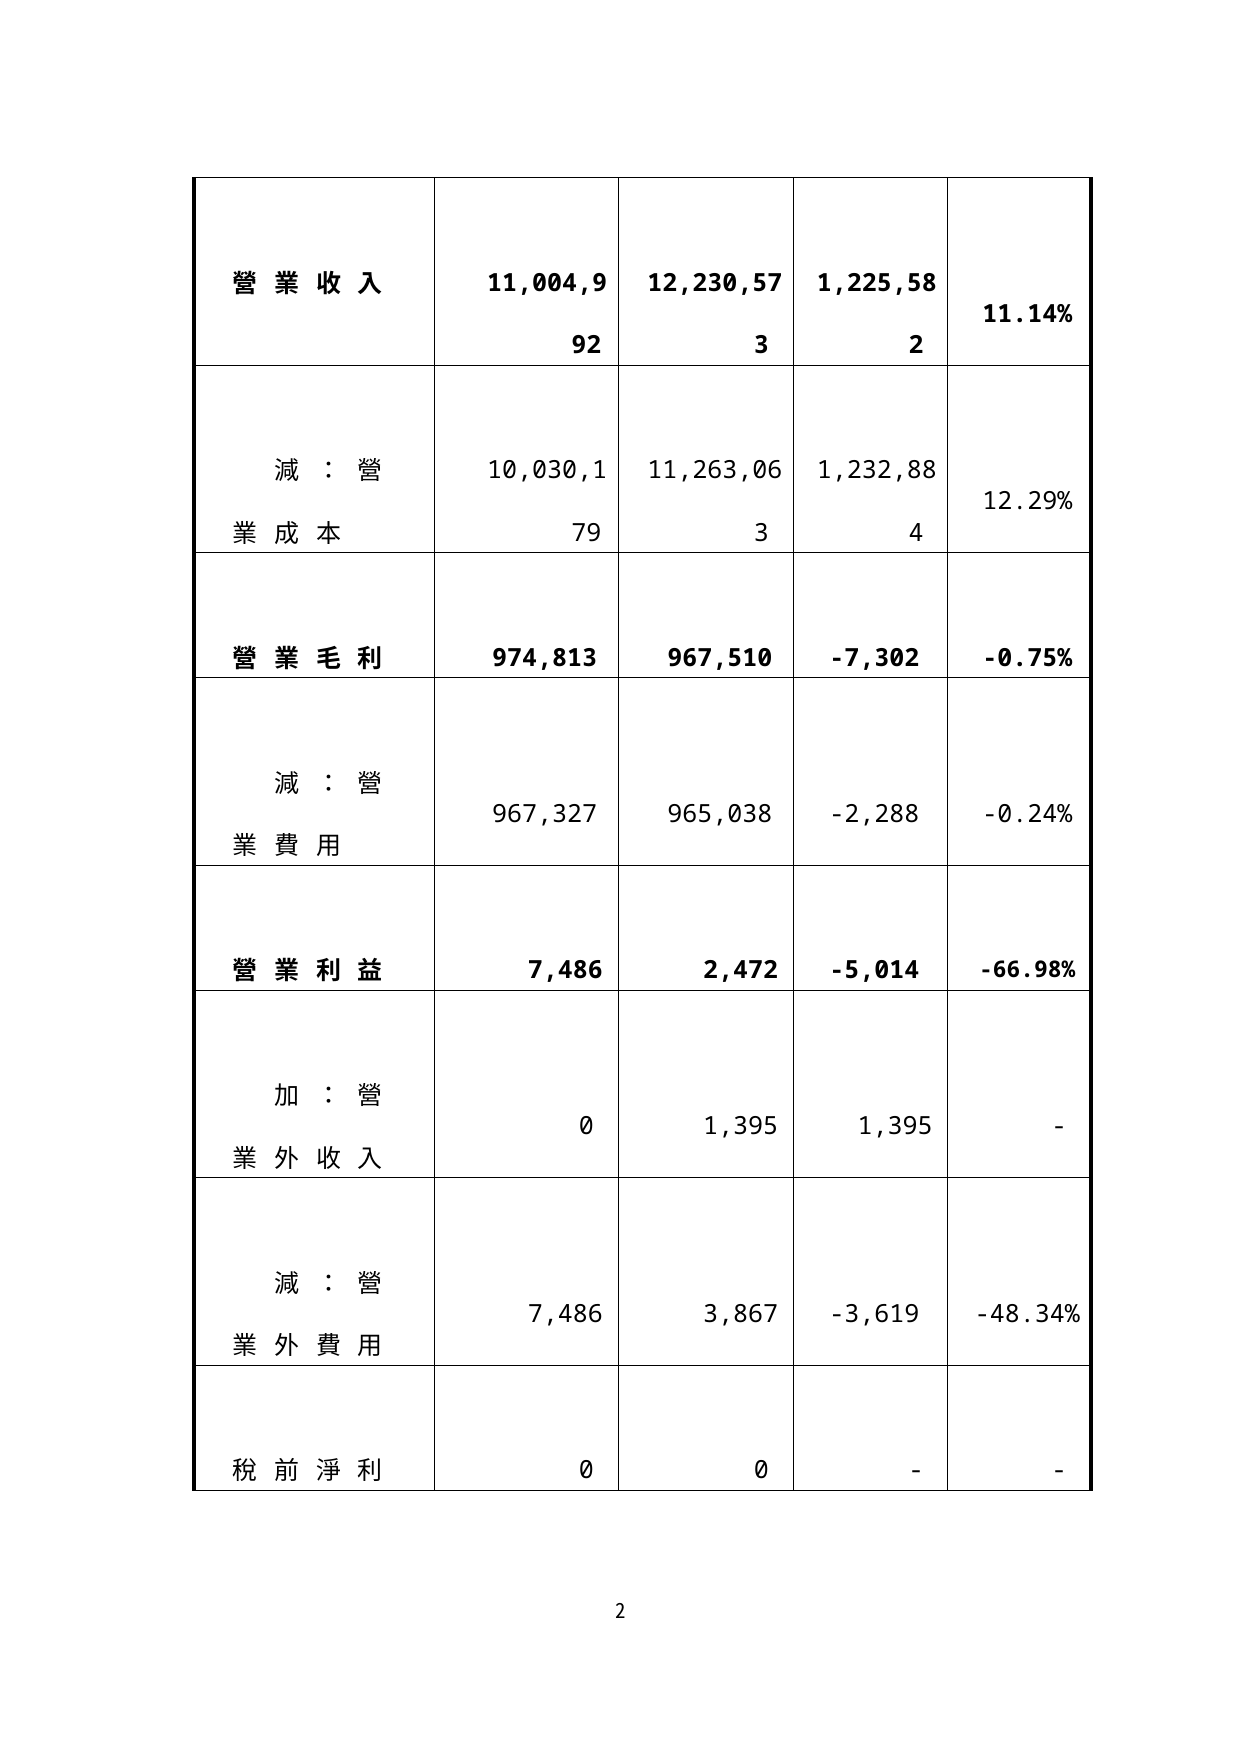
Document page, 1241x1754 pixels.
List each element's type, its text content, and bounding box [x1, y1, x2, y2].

table_cell -3,619 [794, 1178, 947, 1365]
table_cell 0 [435, 1366, 618, 1490]
table_cell 7,486 [435, 866, 618, 990]
table_cell 7,486 [435, 1178, 618, 1365]
table_cell 11.14% [948, 178, 1089, 365]
table_cell -7,302 [794, 553, 947, 677]
table_cell 1,232,884 [794, 366, 947, 552]
table_cell - [948, 991, 1089, 1177]
table_cell 965,038 [619, 678, 793, 865]
table_cell -0.24% [948, 678, 1089, 865]
table_cell 2,472 [619, 866, 793, 990]
table_cell 營業利益 [196, 866, 434, 990]
table_cell 12,230,573 [619, 178, 793, 365]
table_cell 營業收入 [196, 178, 434, 365]
table_cell -2,288 [794, 678, 947, 865]
table_cell 加：營業外收入 [196, 991, 434, 1177]
table_cell 0 [435, 991, 618, 1177]
table_cell - [794, 1366, 947, 1490]
table_cell 減：營業成本 [196, 366, 434, 552]
table_cell -5,014 [794, 866, 947, 990]
table_cell 1,395 [794, 991, 947, 1177]
table_cell -0.75% [948, 553, 1089, 677]
table_cell 1,225,582 [794, 178, 947, 365]
table_cell 974,813 [435, 553, 618, 677]
table_cell 967,327 [435, 678, 618, 865]
table_cell 12.29% [948, 366, 1089, 552]
table_cell 減：營業外費用 [196, 1178, 434, 1365]
table_cell - [948, 1366, 1089, 1490]
table_cell -48.34% [948, 1178, 1089, 1365]
table_cell 11,263,063 [619, 366, 793, 552]
table_cell -66.98% [948, 866, 1089, 990]
table_cell 減：營業費用 [196, 678, 434, 865]
table_cell 10,030,179 [435, 366, 618, 552]
table_cell 稅前淨利 [196, 1366, 434, 1490]
table_cell 3,867 [619, 1178, 793, 1365]
table_cell 967,510 [619, 553, 793, 677]
table_cell 1,395 [619, 991, 793, 1177]
table_cell 營業毛利 [196, 553, 434, 677]
table_cell 0 [619, 1366, 793, 1490]
table_cell 11,004,992 [435, 178, 618, 365]
